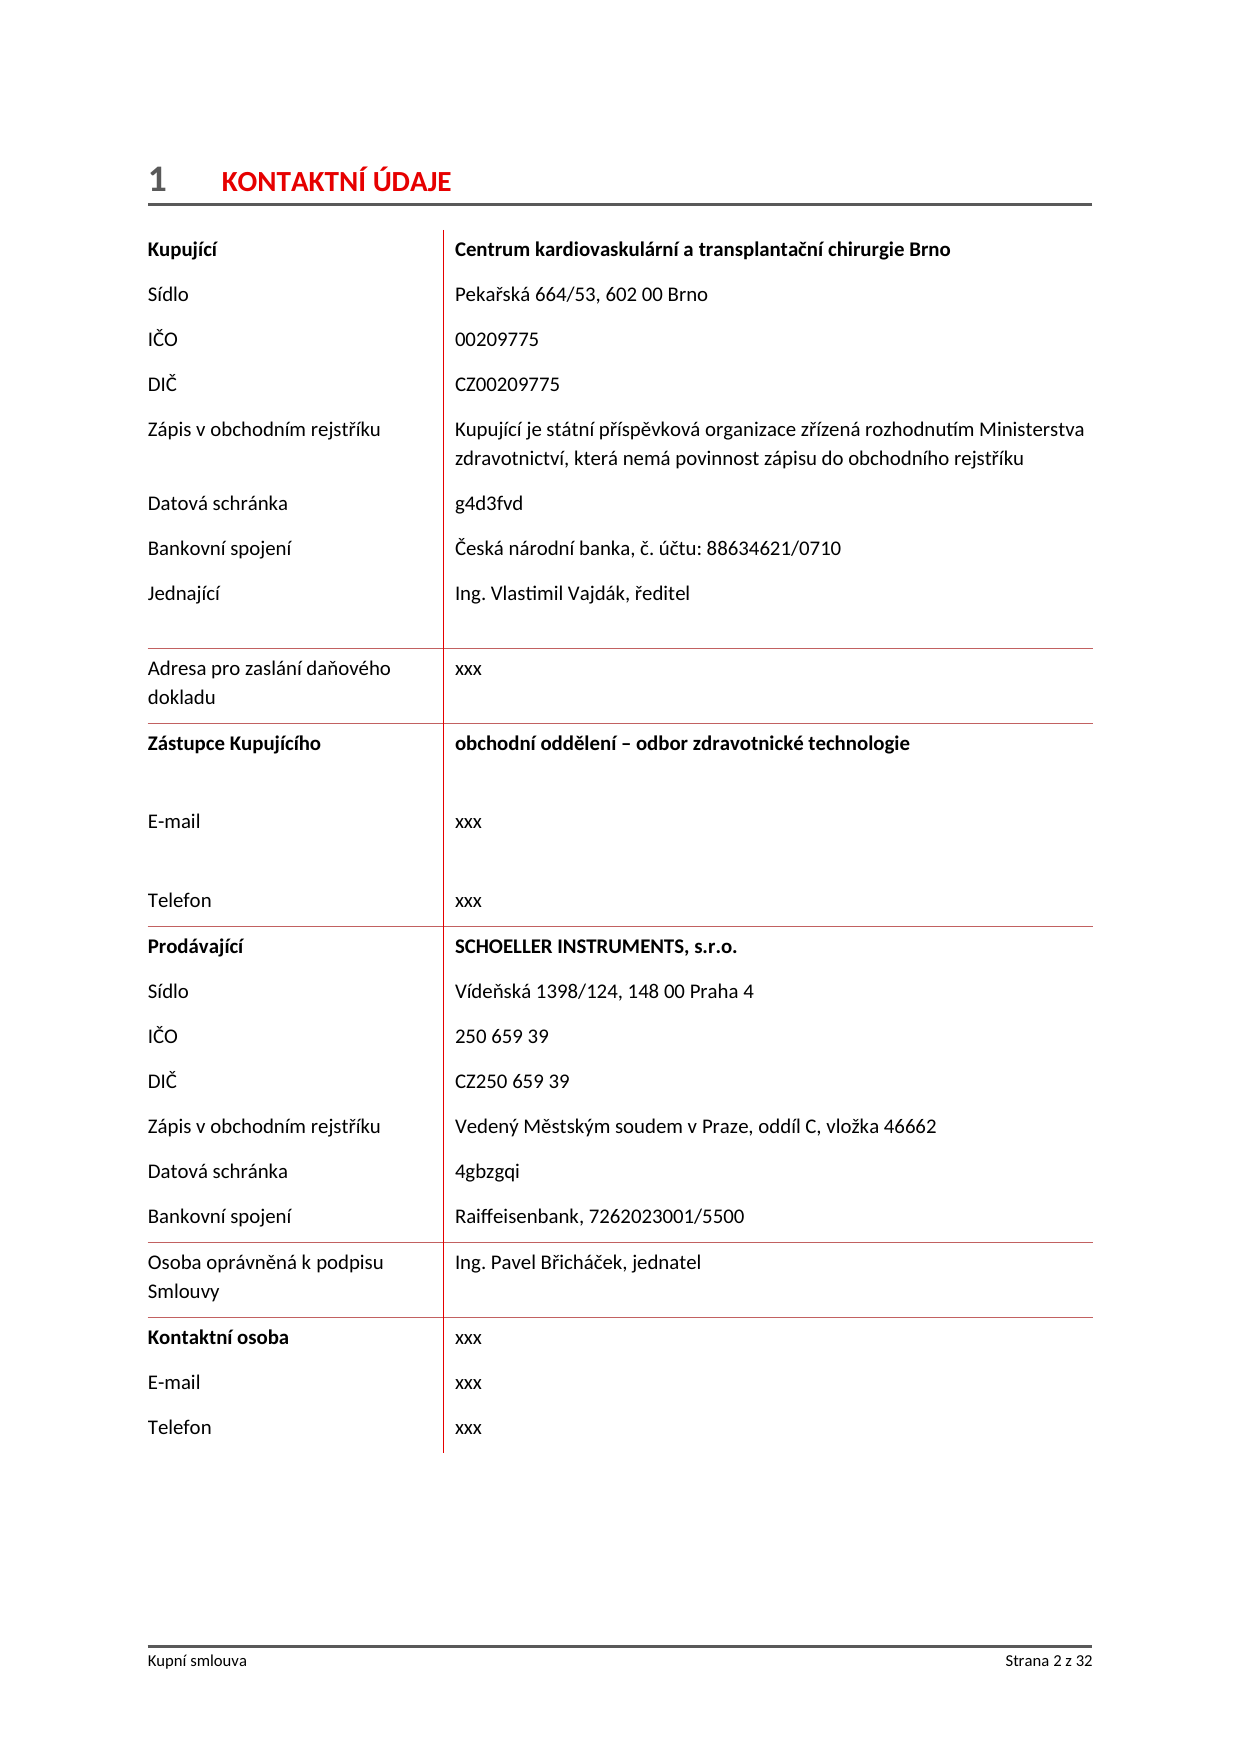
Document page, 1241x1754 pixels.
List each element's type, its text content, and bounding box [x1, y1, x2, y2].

table_cell xxx [444, 881, 1093, 926]
table_cell Bankovní spojení [148, 529, 443, 574]
table_cell DIČ [148, 1062, 443, 1107]
table_cell Bankovní spojení [148, 1197, 443, 1242]
table_cell Vedený Městským soudem v Praze, oddíl C, vložka 46662 [444, 1107, 1093, 1152]
table_cell Sídlo [148, 972, 443, 1017]
table_header Centrum kardiovaskulární a transplantační chirurgie Brno [444, 230, 1093, 275]
table_cell Zápis v obchodním rejstříku [148, 410, 443, 484]
table_cell Česká národní banka, č. účtu: 88634621/0710 [444, 529, 1093, 574]
table_cell 00209775 [444, 320, 1093, 365]
table_cell Pekařská 664/53, 602 00 Brno [444, 275, 1093, 320]
table_cell IČO [148, 320, 443, 365]
table_cell xxx [444, 1363, 1093, 1408]
table_cell Raiffeisenbank, 7262023001/5500 [444, 1197, 1093, 1242]
table_cell Osoba oprávněná k podpisu Smlouvy [148, 1243, 443, 1317]
table_cell g4d3fvd [444, 484, 1093, 529]
table_cell E-mail [148, 803, 443, 881]
table_cell xxx [444, 1408, 1093, 1453]
table_cell CZ250 659 39 [444, 1062, 1093, 1107]
subtitle kontaktní údaje [148, 155, 1092, 203]
table_cell DIČ [148, 365, 443, 410]
table_cell Sídlo [148, 275, 443, 320]
table_cell Prodávající [148, 927, 443, 972]
table_cell Kontaktní osoba [148, 1318, 443, 1363]
table_cell xxx [444, 1318, 1093, 1363]
table_cell IČO [148, 1017, 443, 1062]
table_cell obchodní oddělení – odbor zdravotnické technologie [444, 724, 1093, 803]
table_cell Jednající [148, 574, 443, 648]
table_cell CZ00209775 [444, 365, 1093, 410]
table_cell Vídeňská 1398/124, 148 00 Praha 4 [444, 972, 1093, 1017]
table_cell E-mail [148, 1363, 443, 1408]
table_cell Adresa pro zaslání daňového dokladu [148, 649, 443, 723]
table_header Kupující [148, 230, 443, 275]
table_cell xxx [444, 649, 1093, 723]
table_cell Ing. Pavel Břicháček, jednatel [444, 1243, 1093, 1317]
table_cell xxx [444, 803, 1093, 881]
table_cell Zástupce Kupujícího [148, 724, 443, 803]
table_cell Kupující je státní příspěvková organizace zřízená rozhodnutím Ministerstva zdravotnictví, která nemá povinnost zápisu do obchodního rejstříku [444, 410, 1093, 484]
table_cell SCHOELLER INSTRUMENTS, s.r.o. [444, 927, 1093, 972]
table_cell 250 659 39 [444, 1017, 1093, 1062]
table_cell Zápis v obchodním rejstříku [148, 1107, 443, 1152]
table_cell Ing. Vlastimil Vajdák, ředitel [444, 574, 1093, 648]
table_cell Datová schránka [148, 484, 443, 529]
table_cell 4gbzgqi [444, 1152, 1093, 1197]
table_cell Telefon [148, 881, 443, 926]
table_cell Telefon [148, 1408, 443, 1453]
table_cell Datová schránka [148, 1152, 443, 1197]
